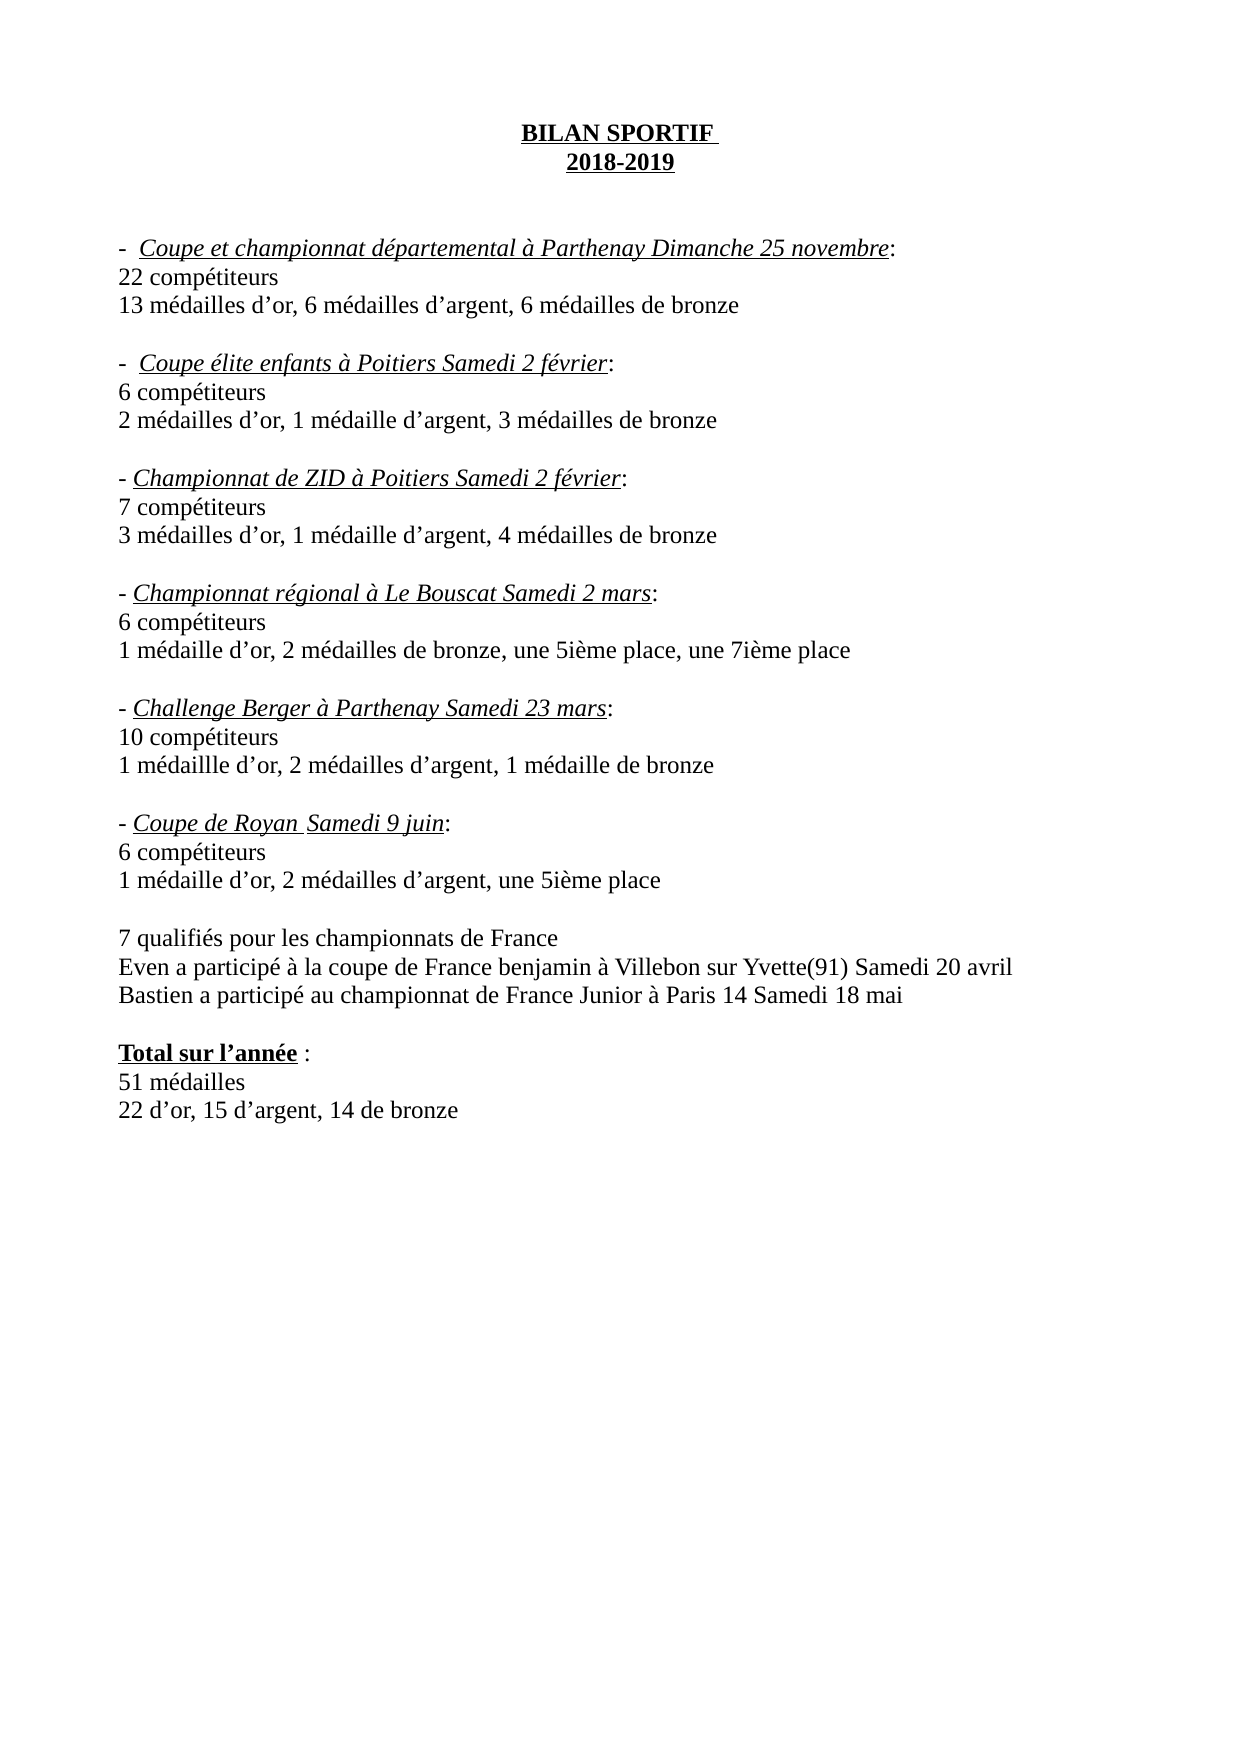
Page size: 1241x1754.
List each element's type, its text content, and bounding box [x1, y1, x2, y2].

text 13 médailles d’or, 6 médailles d’argent, 6 médailles de bronze [118, 291, 1122, 319]
text 51 médailles [118, 1067, 1122, 1096]
text 22 compétiteurs [118, 262, 1122, 291]
text 2 médailles d’or, 1 médaille d’argent, 3 médailles de bronze [118, 406, 1122, 434]
text - Championnat régional à Le Bouscat Samedi 2 mars: [118, 578, 1122, 607]
text 1 médaille d’or, 2 médailles d’argent, une 5ième place [118, 866, 1122, 894]
text Total sur l’année : [118, 1038, 1122, 1067]
text 7 qualifiés pour les championnats de France [118, 923, 1122, 952]
text Even a participé à la coupe de France benjamin à Villebon sur Yvette(91) Samedi 20 avril [118, 952, 1122, 981]
text Bastien a participé au championnat de France Junior à Paris 14 Samedi 18 mai [118, 981, 1122, 1009]
text 22 d’or, 15 d’argent, 14 de bronze [118, 1096, 1122, 1124]
text 6 compétiteurs [118, 607, 1122, 636]
text - Coupe de Royan Samedi 9 juin: [118, 808, 1122, 837]
text - Coupe élite enfants à Poitiers Samedi 2 février: [118, 348, 1122, 377]
text 6 compétiteurs [118, 377, 1122, 406]
text 2018-2019 [118, 147, 1122, 176]
text 6 compétiteurs [118, 837, 1122, 866]
text 10 compétiteurs [118, 722, 1122, 751]
text 3 médailles d’or, 1 médaille d’argent, 4 médailles de bronze [118, 521, 1122, 549]
text BILAN SPORTIF [118, 118, 1122, 147]
text 1 médaille d’or, 2 médailles de bronze, une 5ième place, une 7ième place [118, 636, 1122, 664]
text 1 médaillle d’or, 2 médailles d’argent, 1 médaille de bronze [118, 751, 1122, 779]
text - Coupe et championnat départemental à Parthenay Dimanche 25 novembre: [118, 233, 1122, 262]
text - Championnat de ZID à Poitiers Samedi 2 février: [118, 463, 1122, 492]
text 7 compétiteurs [118, 492, 1122, 521]
text - Challenge Berger à Parthenay Samedi 23 mars: [118, 693, 1122, 722]
